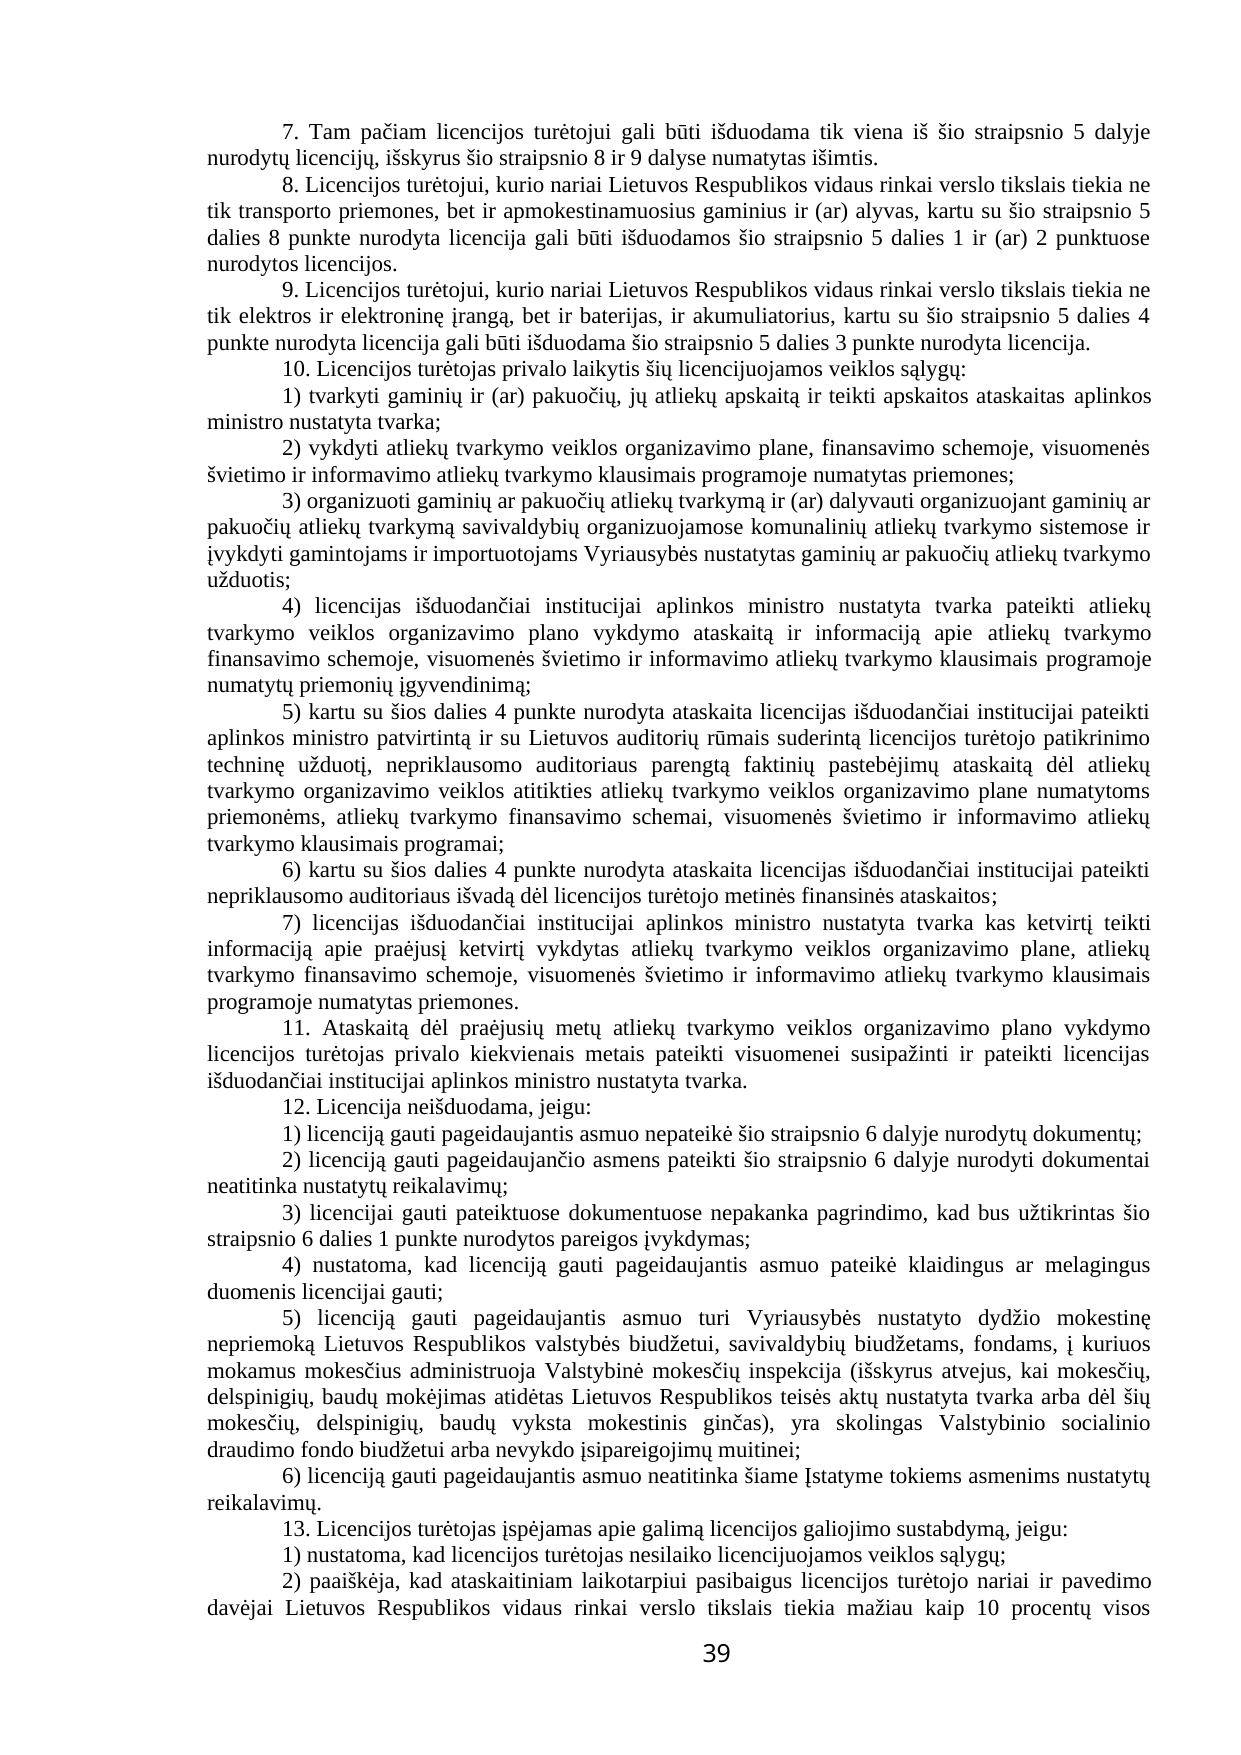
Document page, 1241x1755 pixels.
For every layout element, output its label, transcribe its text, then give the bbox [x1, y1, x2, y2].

text 5) licenciją gauti pageidaujantis asmuo turi Vyriausybės nustatyto dydžio mokestinę nepriemoką Lietuvos Respublikos valstybės biudžetui, savivaldybių biudžetams, fondams, į kuriuos mokamus mokesčius administruoja Valstybinė mokesčių inspekcija (išskyrus atvejus, kai mokesčių, delspinigių, baudų mokėjimas atidėtas Lietuvos Respublikos teisės aktų nustatyta tvarka arba dėl šių mokesčių, delspinigių, baudų vyksta mokestinis ginčas), yra skolingas Valstybinio socialinio draudimo fondo biudžetui arba nevykdo įsipareigojimų muitinei; [207, 1304, 1152, 1462]
text 2) paaiškėja, kad ataskaitiniam laikotarpiui pasibaigus licencijos turėtojo nariai ir pavedimo davėjai Lietuvos Respublikos vidaus rinkai verslo tikslais tiekia mažiau kaip 10 procentų visos [207, 1568, 1152, 1620]
text 7) licencijas išduodančiai institucijai aplinkos ministro nustatyta tvarka kas ketvirtį teikti informaciją apie praėjusį ketvirtį vykdytas atliekų tvarkymo veiklos organizavimo plane, atliekų tvarkymo finansavimo schemoje, visuomenės švietimo ir informavimo atliekų tvarkymo klausimais programoje numatytas priemones. [207, 909, 1152, 1014]
text 8. Licencijos turėtojui, kurio nariai Lietuvos Respublikos vidaus rinkai verslo tikslais tiekia ne tik transporto priemones, bet ir apmokestinamuosius gaminius ir (ar) alyvas, kartu su šio straipsnio 5 dalies 8 punkte nurodyta licencija gali būti išduodamos šio straipsnio 5 dalies 1 ir (ar) 2 punktuose nurodytos licencijos. [207, 171, 1152, 276]
text 13. Licencijos turėtojas įspėjamas apie galimą licencijos galiojimo sustabdymą, jeigu: [207, 1515, 1152, 1541]
text 2) licenciją gauti pageidaujančio asmens pateikti šio straipsnio 6 dalyje nurodyti dokumentai neatitinka nustatytų reikalavimų; [207, 1146, 1152, 1199]
text 6) licenciją gauti pageidaujantis asmuo neatitinka šiame Įstatyme tokiems asmenims nustatytų reikalavimų. [207, 1462, 1152, 1515]
text 12. Licencija neišduodama, jeigu: [207, 1093, 1152, 1119]
text 6) kartu su šios dalies 4 punkte nurodyta ataskaita licencijas išduodančiai institucijai pateikti nepriklausomo auditoriaus išvadą dėl licencijos turėtojo metinės finansinės ataskaitos; [207, 856, 1152, 909]
text 4) licencijas išduodančiai institucijai aplinkos ministro nustatyta tvarka pateikti atliekų tvarkymo veiklos organizavimo plano vykdymo ataskaitą ir informaciją apie atliekų tvarkymo finansavimo schemoje, visuomenės švietimo ir informavimo atliekų tvarkymo klausimais programoje numatytų priemonių įgyvendinimą; [207, 592, 1152, 698]
text 7. Tam pačiam licencijos turėtojui gali būti išduodama tik viena iš šio straipsnio 5 dalyje nurodytų licencijų, išskyrus šio straipsnio 8 ir 9 dalyse numatytas išimtis. [207, 118, 1152, 171]
text 5) kartu su šios dalies 4 punkte nurodyta ataskaita licencijas išduodančiai institucijai pateikti aplinkos ministro patvirtintą ir su Lietuvos auditorių rūmais suderintą licencijos turėtojo patikrinimo techninę užduotį, nepriklausomo auditoriaus parengtą faktinių pastebėjimų ataskaitą dėl atliekų tvarkymo organizavimo veiklos atitikties atliekų tvarkymo veiklos organizavimo plane numatytoms priemonėms, atliekų tvarkymo finansavimo schemai, visuomenės švietimo ir informavimo atliekų tvarkymo klausimais programai; [207, 698, 1152, 856]
text 10. Licencijos turėtojas privalo laikytis šių licencijuojamos veiklos sąlygų: [207, 355, 1152, 382]
text 3) organizuoti gaminių ar pakuočių atliekų tvarkymą ir (ar) dalyvauti organizuojant gaminių ar pakuočių atliekų tvarkymą savivaldybių organizuojamose komunalinių atliekų tvarkymo sistemose ir įvykdyti gamintojams ir importuotojams Vyriausybės nustatytas gaminių ar pakuočių atliekų tvarkymo užduotis; [207, 487, 1152, 592]
text 2) vykdyti atliekų tvarkymo veiklos organizavimo plane, finansavimo schemoje, visuomenės švietimo ir informavimo atliekų tvarkymo klausimais programoje numatytas priemones; [207, 434, 1152, 487]
text 4) nustatoma, kad licenciją gauti pageidaujantis asmuo pateikė klaidingus ar melagingus duomenis licencijai gauti; [207, 1251, 1152, 1304]
text 3) licencijai gauti pateiktuose dokumentuose nepakanka pagrindimo, kad bus užtikrintas šio straipsnio 6 dalies 1 punkte nurodytos pareigos įvykdymas; [207, 1199, 1152, 1251]
text 1) nustatoma, kad licencijos turėtojas nesilaiko licencijuojamos veiklos sąlygų; [207, 1541, 1152, 1568]
text 11. Ataskaitą dėl praėjusių metų atliekų tvarkymo veiklos organizavimo plano vykdymo licencijos turėtojas privalo kiekvienais metais pateikti visuomenei susipažinti ir pateikti licencijas išduodančiai institucijai aplinkos ministro nustatyta tvarka. [207, 1014, 1152, 1093]
text 1) licenciją gauti pageidaujantis asmuo nepateikė šio straipsnio 6 dalyje nurodytų dokumentų; [207, 1119, 1152, 1146]
text 1) tvarkyti gaminių ir (ar) pakuočių, jų atliekų apskaitą ir teikti apskaitos ataskaitas aplinkos ministro nustatyta tvarka; [207, 382, 1152, 434]
text 9. Licencijos turėtojui, kurio nariai Lietuvos Respublikos vidaus rinkai verslo tikslais tiekia ne tik elektros ir elektroninę įrangą, bet ir baterijas, ir akumuliatorius, kartu su šio straipsnio 5 dalies 4 punkte nurodyta licencija gali būti išduodama šio straipsnio 5 dalies 3 punkte nurodyta licencija. [207, 276, 1152, 355]
